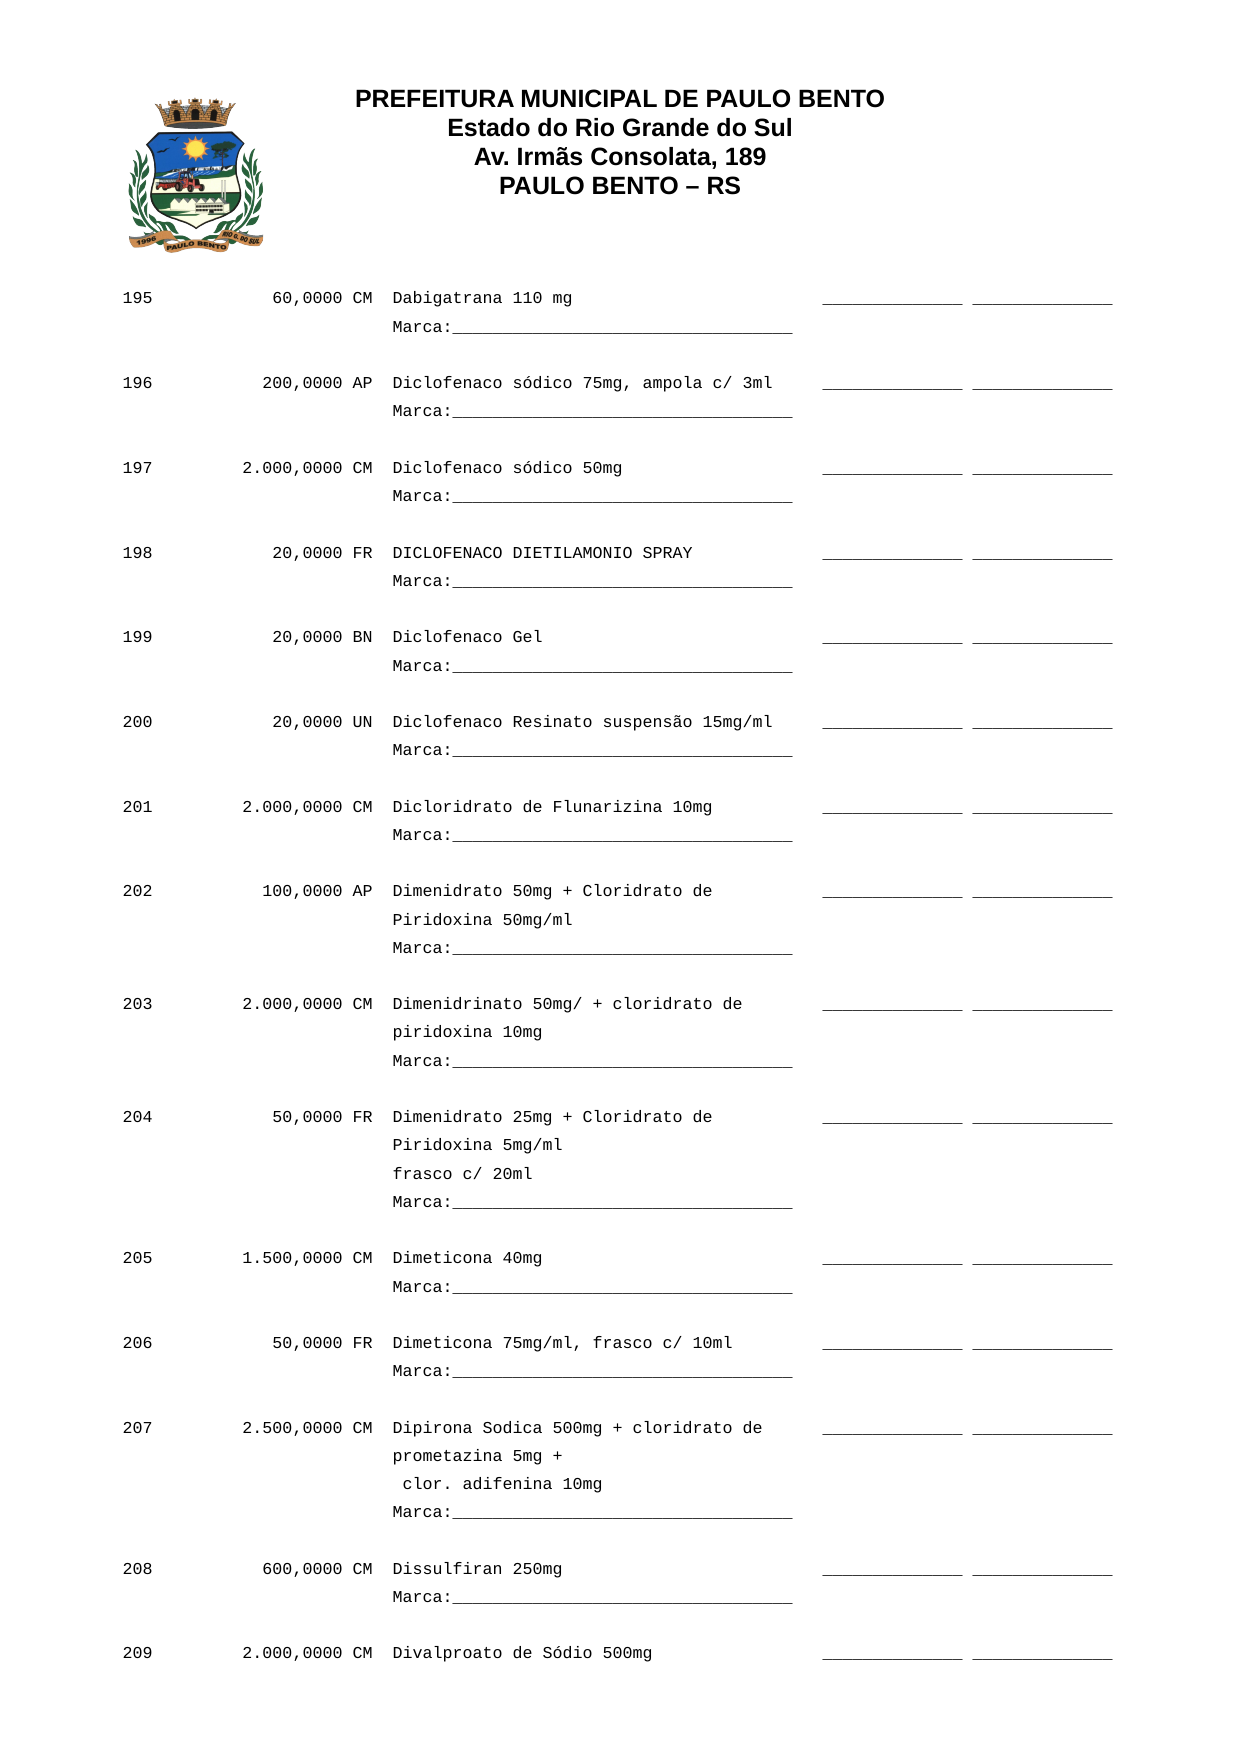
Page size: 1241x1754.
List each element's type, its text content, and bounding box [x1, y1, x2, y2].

text 195 60,0000 CM Dabigatrana 110 mg ______________ ______________ Marca:__________________________________ 196 200,0000 AP Diclofenaco sódico 75mg, ampola c/ 3ml ______________ ______________ Marca:__________________________________ 197 2.000,0000 CM Diclofenaco sódico 50mg ______________ ______________ Marca:__________________________________ 198 20,0000 FR DICLOFENACO DIETILAMONIO SPRAY ______________ ______________ Marca:__________________________________ 199 20,0000 BN Diclofenaco Gel ______________ ______________ Marca:__________________________________ 200 20,0000 UN Diclofenaco Resinato suspensão 15mg/ml ______________ ______________ Marca:__________________________________ 201 2.000,0000 CM Dicloridrato de Flunarizina 10mg ______________ ______________ Marca:__________________________________ 202 100,0000 AP Dimenidrato 50mg + Cloridrato de ______________ ______________ Piridoxina 50mg/ml Marca:__________________________________ 203 2.000,0000 CM Dimenidrinato 50mg/ + cloridrato de ______________ ______________ piridoxina 10mg Marca:__________________________________ 204 50,0000 FR Dimenidrato 25mg + Cloridrato de ______________ ______________ Piridoxina 5mg/ml frasco c/ 20ml Marca:__________________________________ 205 1.500,0000 CM Dimeticona 40mg ______________ ______________ Marca:__________________________________ 206 50,0000 FR Dimeticona 75mg/ml, frasco c/ 10ml ______________ ______________ Marca:__________________________________ 207 2.500,0000 CM Dipirona Sodica 500mg + cloridrato de ______________ ______________ prometazina 5mg + clor. adifenina 10mg Marca:__________________________________ 208 600,0000 CM Dissulfiran 250mg ______________ ______________ Marca:__________________________________ 209 2.000,0000 CM Divalproato de Sódio 500mg ______________ ______________ [118, 286, 1122, 1668]
picture [128, 97, 264, 253]
